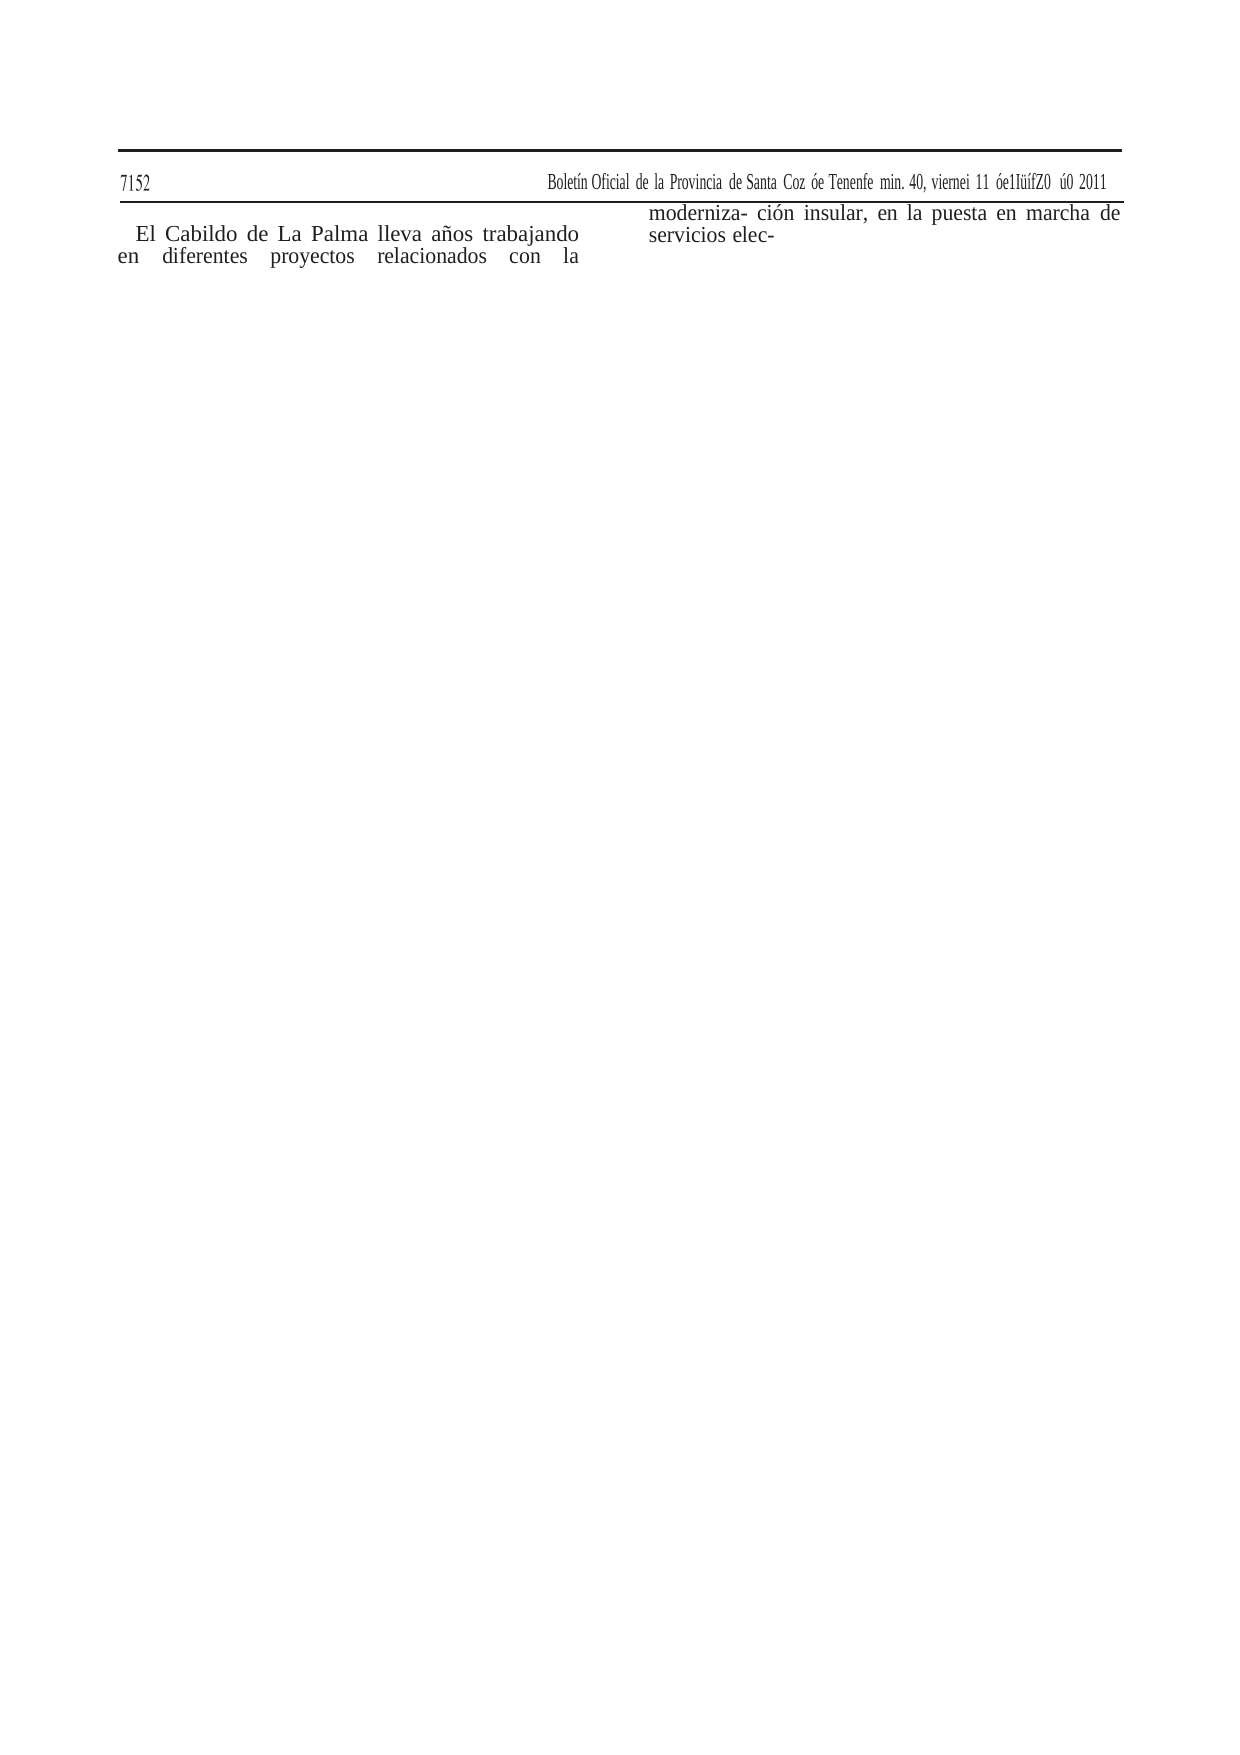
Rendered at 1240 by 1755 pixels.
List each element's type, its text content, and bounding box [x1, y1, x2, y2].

text moderniza- ción insular, en la puesta en marcha de servicios elec- [649, 203, 1121, 247]
text El Cabildo de La Palma lleva años trabajando en diferentes proyectos relacionados con la [117, 224, 579, 268]
